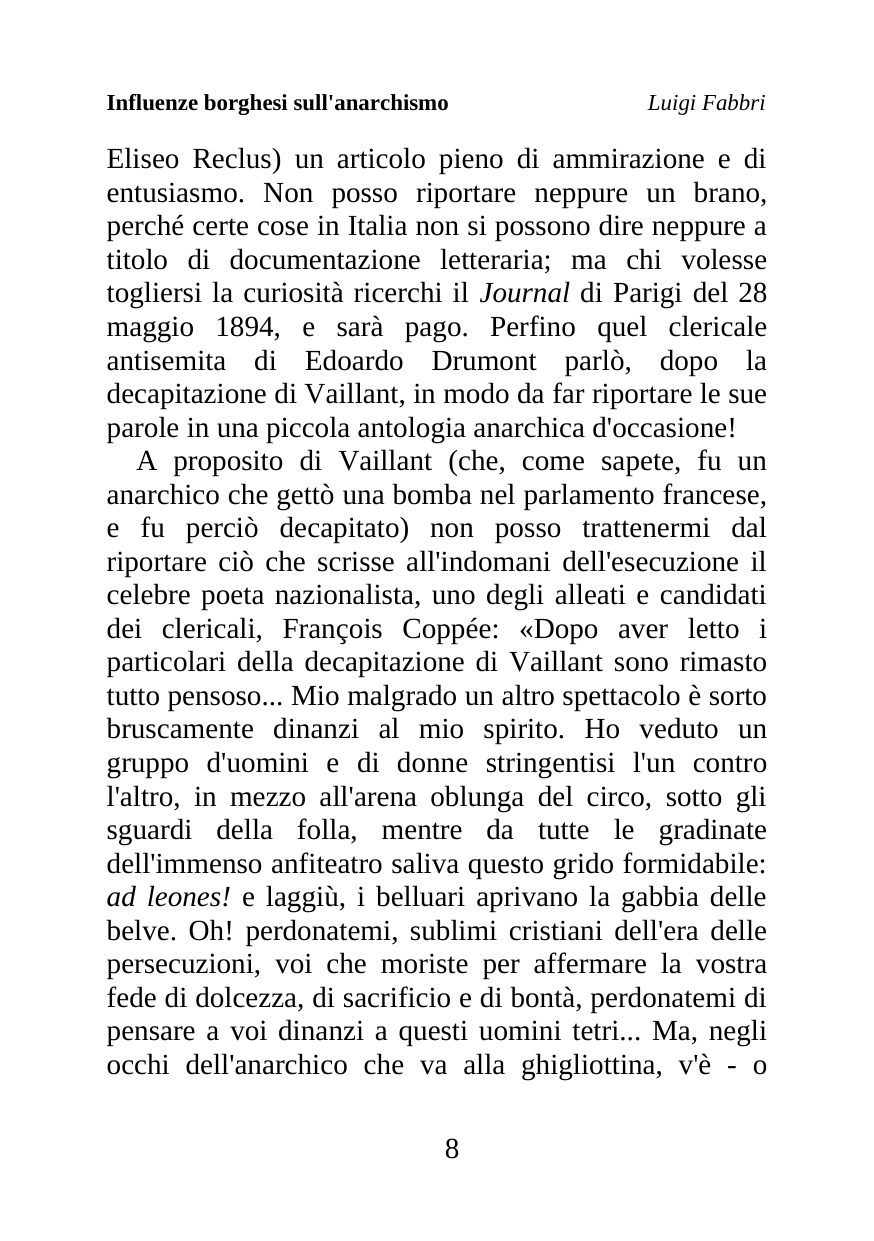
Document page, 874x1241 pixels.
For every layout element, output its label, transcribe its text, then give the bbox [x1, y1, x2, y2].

text A proposito di Vaillant (che, come sapete, fu un anarchico che gettò una bomba nel parlamento francese, e fu perciò decapitato) non posso trattenermi dal riportare ciò che scrisse all'indomani dell'esecuzione il celebre poeta nazionalista, uno degli alleati e candidati dei clericali, François Coppée: «Dopo aver letto i particolari della decapitazione di Vaillant sono rimasto tutto pensoso... Mio malgrado un altro spettacolo è sorto bruscamente dinanzi al mio spirito. Ho veduto un gruppo d'uomini e di donne stringentisi l'un contro l'altro, in mezzo all'arena oblunga del circo, sotto gli sguardi della folla, mentre da tutte le gradinate dell'immenso anfiteatro saliva questo grido formidabile: ad leones! e laggiù, i belluari aprivano la gabbia delle belve. Oh! perdonatemi, sublimi cristiani dell'era delle persecuzioni, voi che moriste per affermare la vostra fede di dolcezza, di sacrificio e di bontà, perdonatemi di pensare a voi dinanzi a questi uomini tetri... Ma, negli occhi dell'anarchico che va alla ghigliottina, v'è - o [106, 443, 768, 1081]
text Eliseo Reclus) un articolo pieno di ammirazione e di entusiasmo. Non posso riportare neppure un brano, perché certe cose in Italia non si possono dire neppure a titolo di documentazione letteraria; ma chi volesse togliersi la curiosità ricerchi il Journal di Parigi del 28 maggio 1894, e sarà pago. Perfino quel clericale antisemita di Edoardo Drumont parlò, dopo la decapitazione di Vaillant, in modo da far riportare le sue parole in una piccola antologia anarchica d'occasione! [106, 141, 768, 443]
